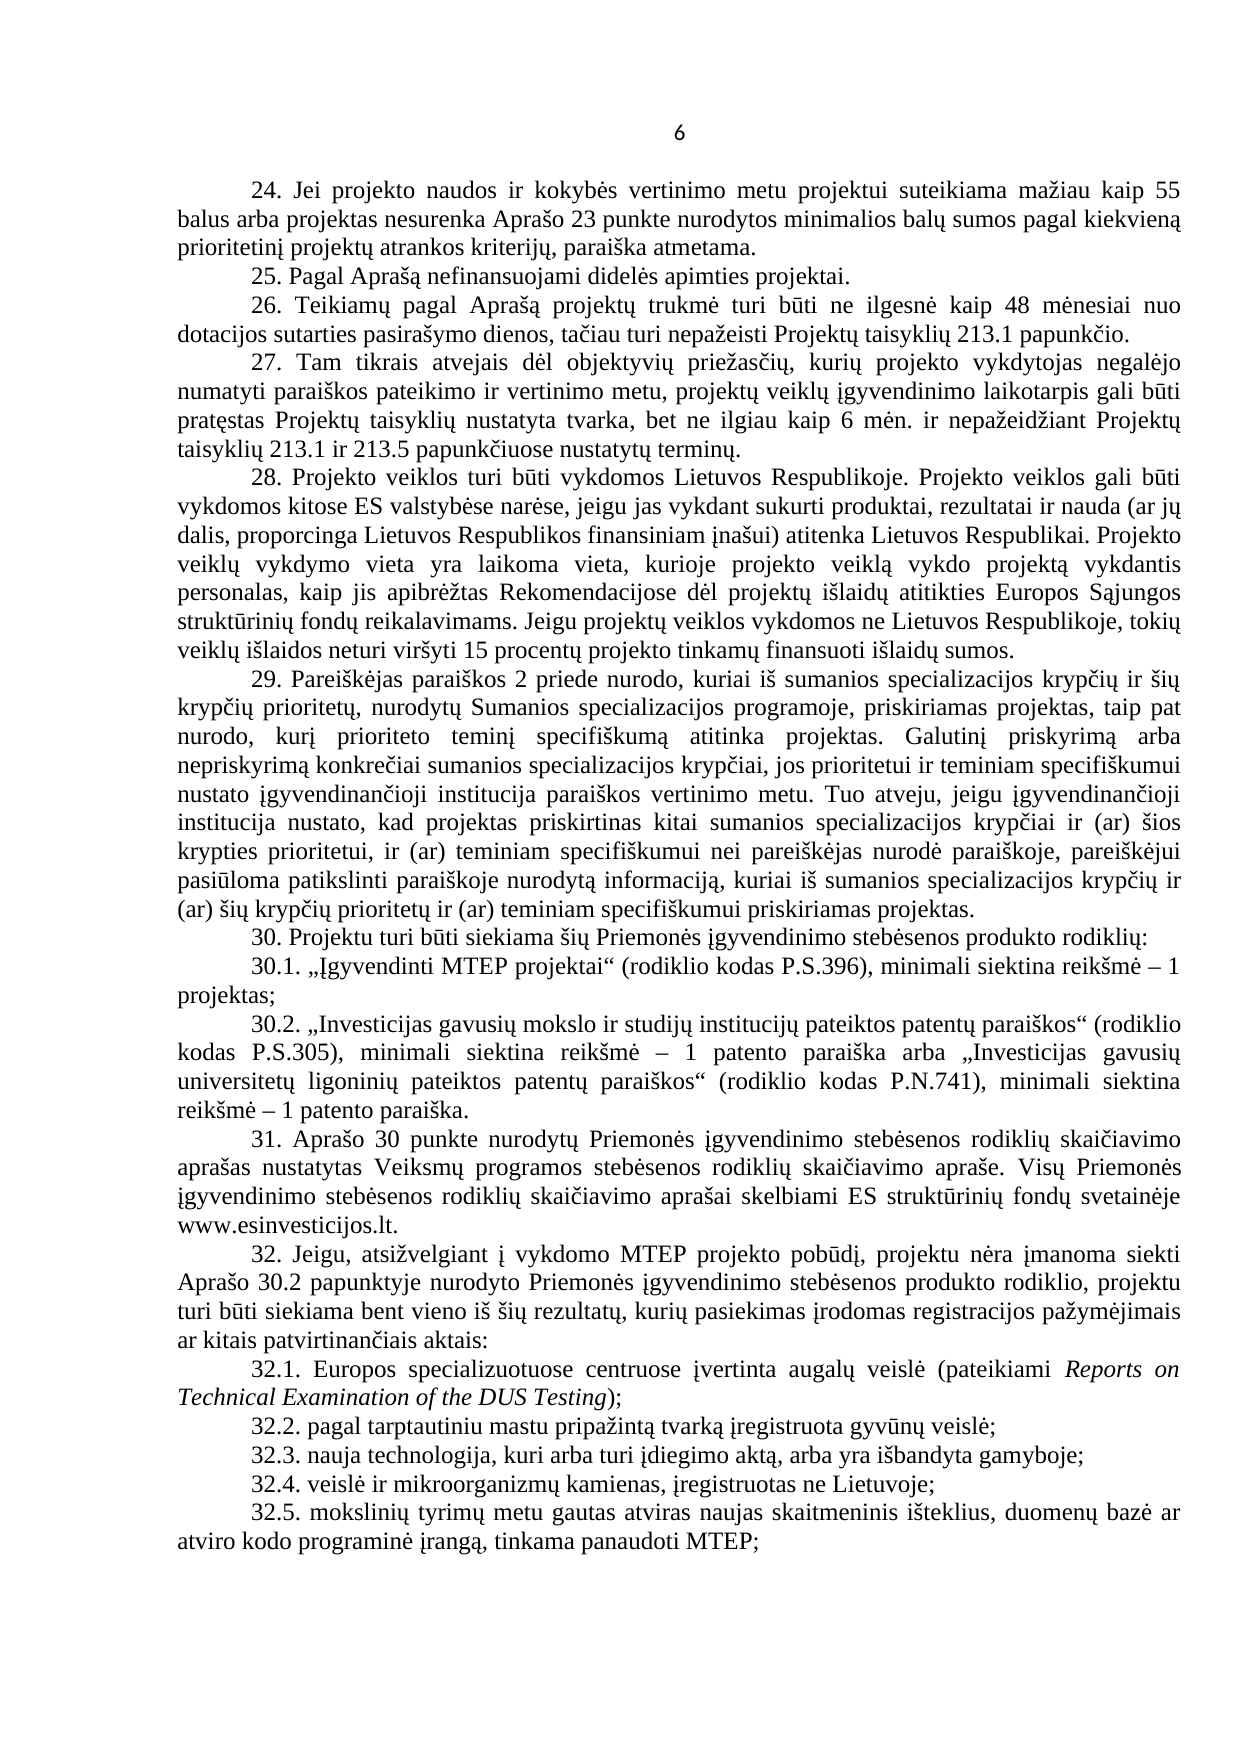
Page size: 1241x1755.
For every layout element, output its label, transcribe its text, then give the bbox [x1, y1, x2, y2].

text 28. Projekto veiklos turi būti vykdomos Lietuvos Respublikoje. Projekto veiklos gali būti vykdomos kitose ES valstybėse narėse, jeigu jas vykdant sukurti produktai, rezultatai ir nauda (ar jų dalis, proporcinga Lietuvos Respublikos finansiniam įnašui) atitenka Lietuvos Respublikai. Projekto veiklų vykdymo vieta yra laikoma vieta, kurioje projekto veiklą vykdo projektą vykdantis personalas, kaip jis apibrėžtas Rekomendacijose dėl projektų išlaidų atitikties Europos Sąjungos struktūrinių fondų reikalavimams. Jeigu projektų veiklos vykdomos ne Lietuvos Respublikoje, tokių veiklų išlaidos neturi viršyti 15 procentų projekto tinkamų finansuoti išlaidų sumos. [177, 462, 1182, 664]
text 27. Tam tikrais atvejais dėl objektyvių priežasčių, kurių projekto vykdytojas negalėjo numatyti paraiškos pateikimo ir vertinimo metu, projektų veiklų įgyvendinimo laikotarpis gali būti pratęstas Projektų taisyklių nustatyta tvarka, bet ne ilgiau kaip 6 mėn. ir nepažeidžiant Projektų taisyklių 213.1 ir 213.5 papunkčiuose nustatytų terminų. [177, 347, 1182, 462]
text 29. Pareiškėjas paraiškos 2 priede nurodo, kuriai iš sumanios specializacijos krypčių ir šių krypčių prioritetų, nurodytų Sumanios specializacijos programoje, priskiriamas projektas, taip pat nurodo, kurį prioriteto teminį specifiškumą atitinka projektas. Galutinį priskyrimą arba nepriskyrimą konkrečiai sumanios specializacijos krypčiai, jos prioritetui ir teminiam specifiškumui nustato įgyvendinančioji institucija paraiškos vertinimo metu. Tuo atveju, jeigu įgyvendinančioji institucija nustato, kad projektas priskirtinas kitai sumanios specializacijos krypčiai ir (ar) šios krypties prioritetui, ir (ar) teminiam specifiškumui nei pareiškėjas nurodė paraiškoje, pareiškėjui pasiūloma patikslinti paraiškoje nurodytą informaciją, kuriai iš sumanios specializacijos krypčių ir (ar) šių krypčių prioritetų ir (ar) teminiam specifiškumui priskiriamas projektas. [177, 664, 1182, 922]
text 32. Jeigu, atsižvelgiant į vykdomo MTEP projekto pobūdį, projektu nėra įmanoma siekti Aprašo 30.2 papunktyje nurodyto Priemonės įgyvendinimo stebėsenos produkto rodiklio, projektu turi būti siekiama bent vieno iš šių rezultatų, kurių pasiekimas įrodomas registracijos pažymėjimais ar kitais patvirtinančiais aktais: [177, 1239, 1182, 1354]
text 24. Jei projekto naudos ir kokybės vertinimo metu projektui suteikiama mažiau kaip 55 balus arba projektas nesurenka Aprašo 23 punkte nurodytos minimalios balų sumos pagal kiekvieną prioritetinį projektų atrankos kriterijų, paraiška atmetama. [177, 175, 1182, 261]
text 32.5. mokslinių tyrimų metu gautas atviras naujas skaitmeninis išteklius, duomenų bazė ar atviro kodo programinė įrangą, tinkama panaudoti MTEP; [177, 1497, 1182, 1555]
text 32.2. pagal tarptautiniu mastu pripažintą tvarką įregistruota gyvūnų veislė; [177, 1411, 1182, 1440]
text 32.1. Europos specializuotuose centruose įvertinta augalų veislė (pateikiami Reports on Technical Examination of the DUS Testing); [177, 1354, 1182, 1411]
text 30. Projektu turi būti siekiama šių Priemonės įgyvendinimo stebėsenos produkto rodiklių: [177, 922, 1182, 951]
text 31. Aprašo 30 punkte nurodytų Priemonės įgyvendinimo stebėsenos rodiklių skaičiavimo aprašas nustatytas Veiksmų programos stebėsenos rodiklių skaičiavimo apraše. Visų Priemonės įgyvendinimo stebėsenos rodiklių skaičiavimo aprašai skelbiami ES struktūrinių fondų svetainėje www.esinvesticijos.lt. [177, 1124, 1182, 1239]
text 32.3. nauja technologija, kuri arba turi įdiegimo aktą, arba yra išbandyta gamyboje; [177, 1440, 1182, 1469]
text 30.1. „Įgyvendinti MTEP projektai“ (rodiklio kodas P.S.396), minimali siektina reikšmė – 1 projektas; [177, 951, 1182, 1009]
text 26. Teikiamų pagal Aprašą projektų trukmė turi būti ne ilgesnė kaip 48 mėnesiai nuo dotacijos sutarties pasirašymo dienos, tačiau turi nepažeisti Projektų taisyklių 213.1 papunkčio. [177, 290, 1182, 347]
text 30.2. „Investicijas gavusių mokslo ir studijų institucijų pateiktos patentų paraiškos“ (rodiklio kodas P.S.305), minimali siektina reikšmė – 1 patento paraiška arba „Investicijas gavusių universitetų ligoninių pateiktos patentų paraiškos“ (rodiklio kodas P.N.741), minimali siektina reikšmė – 1 patento paraiška. [177, 1009, 1182, 1124]
text 32.4. veislė ir mikroorganizmų kamienas, įregistruotas ne Lietuvoje; [177, 1469, 1182, 1497]
text 25. Pagal Aprašą nefinansuojami didelės apimties projektai. [177, 261, 1182, 290]
